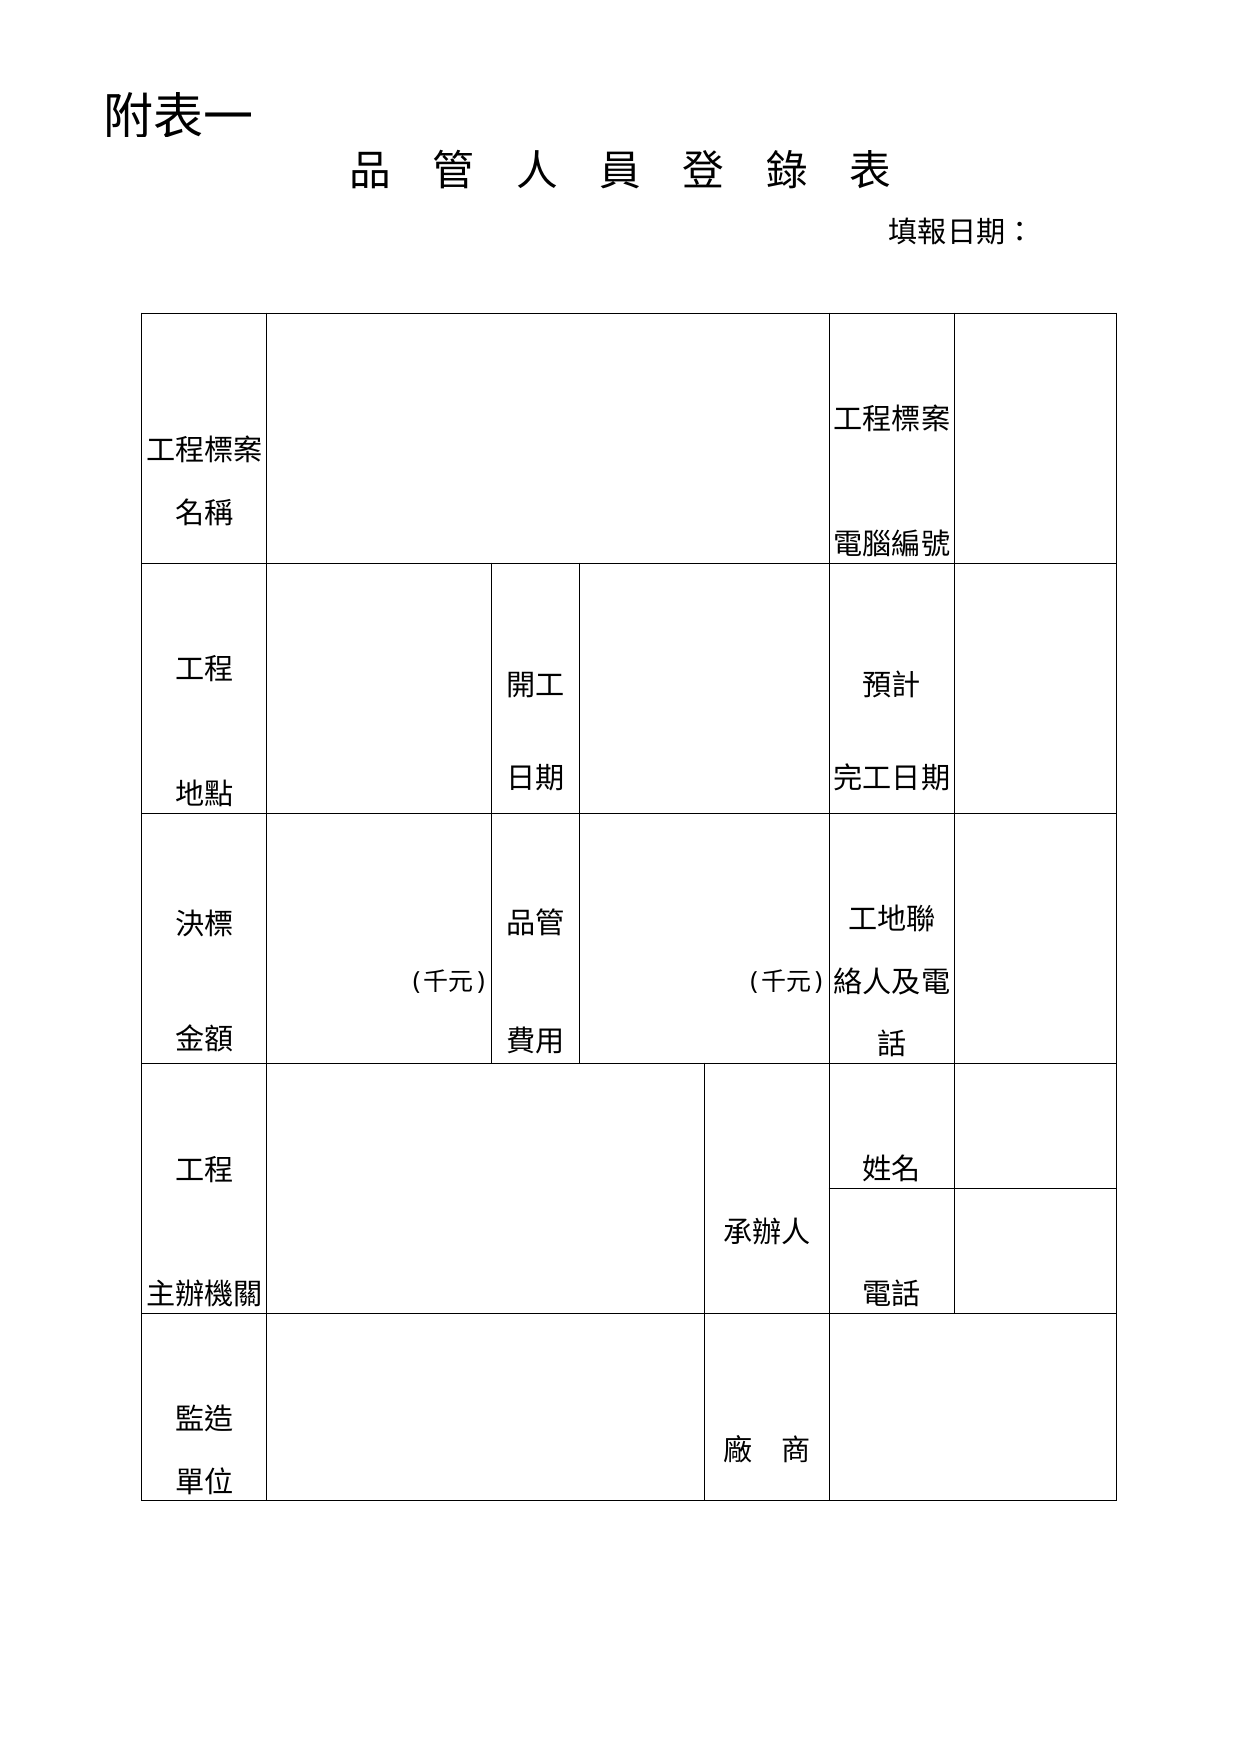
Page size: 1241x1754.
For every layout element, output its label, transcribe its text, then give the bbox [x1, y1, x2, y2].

table_header [955, 314, 1116, 563]
table_cell 開工 日期 [492, 564, 579, 812]
table_cell 工地聯 絡人及電話 [830, 814, 954, 1063]
table_cell [955, 1064, 1116, 1188]
text 品 管 人 員 登 錄 表 [89, 69, 1152, 188]
table_cell (千元) [580, 814, 829, 1063]
table_cell 監造 單位 [142, 1314, 266, 1500]
table_cell 決標 金額 [142, 814, 266, 1063]
table_cell (千元) [267, 814, 491, 1063]
table_cell [267, 1064, 704, 1313]
table_cell 電話 [830, 1189, 954, 1313]
table_cell [580, 564, 829, 812]
table_cell [267, 1314, 704, 1500]
table_cell 承辦人 [705, 1064, 829, 1313]
text 附表一 [104, 76, 274, 136]
text 填報日期： [89, 188, 1152, 250]
table_cell 姓名 [830, 1064, 954, 1188]
table_cell [830, 1314, 1116, 1500]
table_header 工程標案 名稱 [142, 314, 266, 563]
table_cell 預計 完工日期 [830, 564, 954, 812]
table_header [267, 314, 829, 563]
table_cell 工程 主辦機關 [142, 1064, 266, 1313]
table_cell [955, 564, 1116, 812]
table_cell [955, 1189, 1116, 1313]
table_cell 品管 費用 [492, 814, 579, 1063]
table_header 工程標案 電腦編號 [830, 314, 954, 563]
table_cell 工程 地點 [142, 564, 266, 812]
table_cell 廠 商 [705, 1314, 829, 1500]
table_cell [955, 814, 1116, 1063]
table_cell [267, 564, 491, 812]
